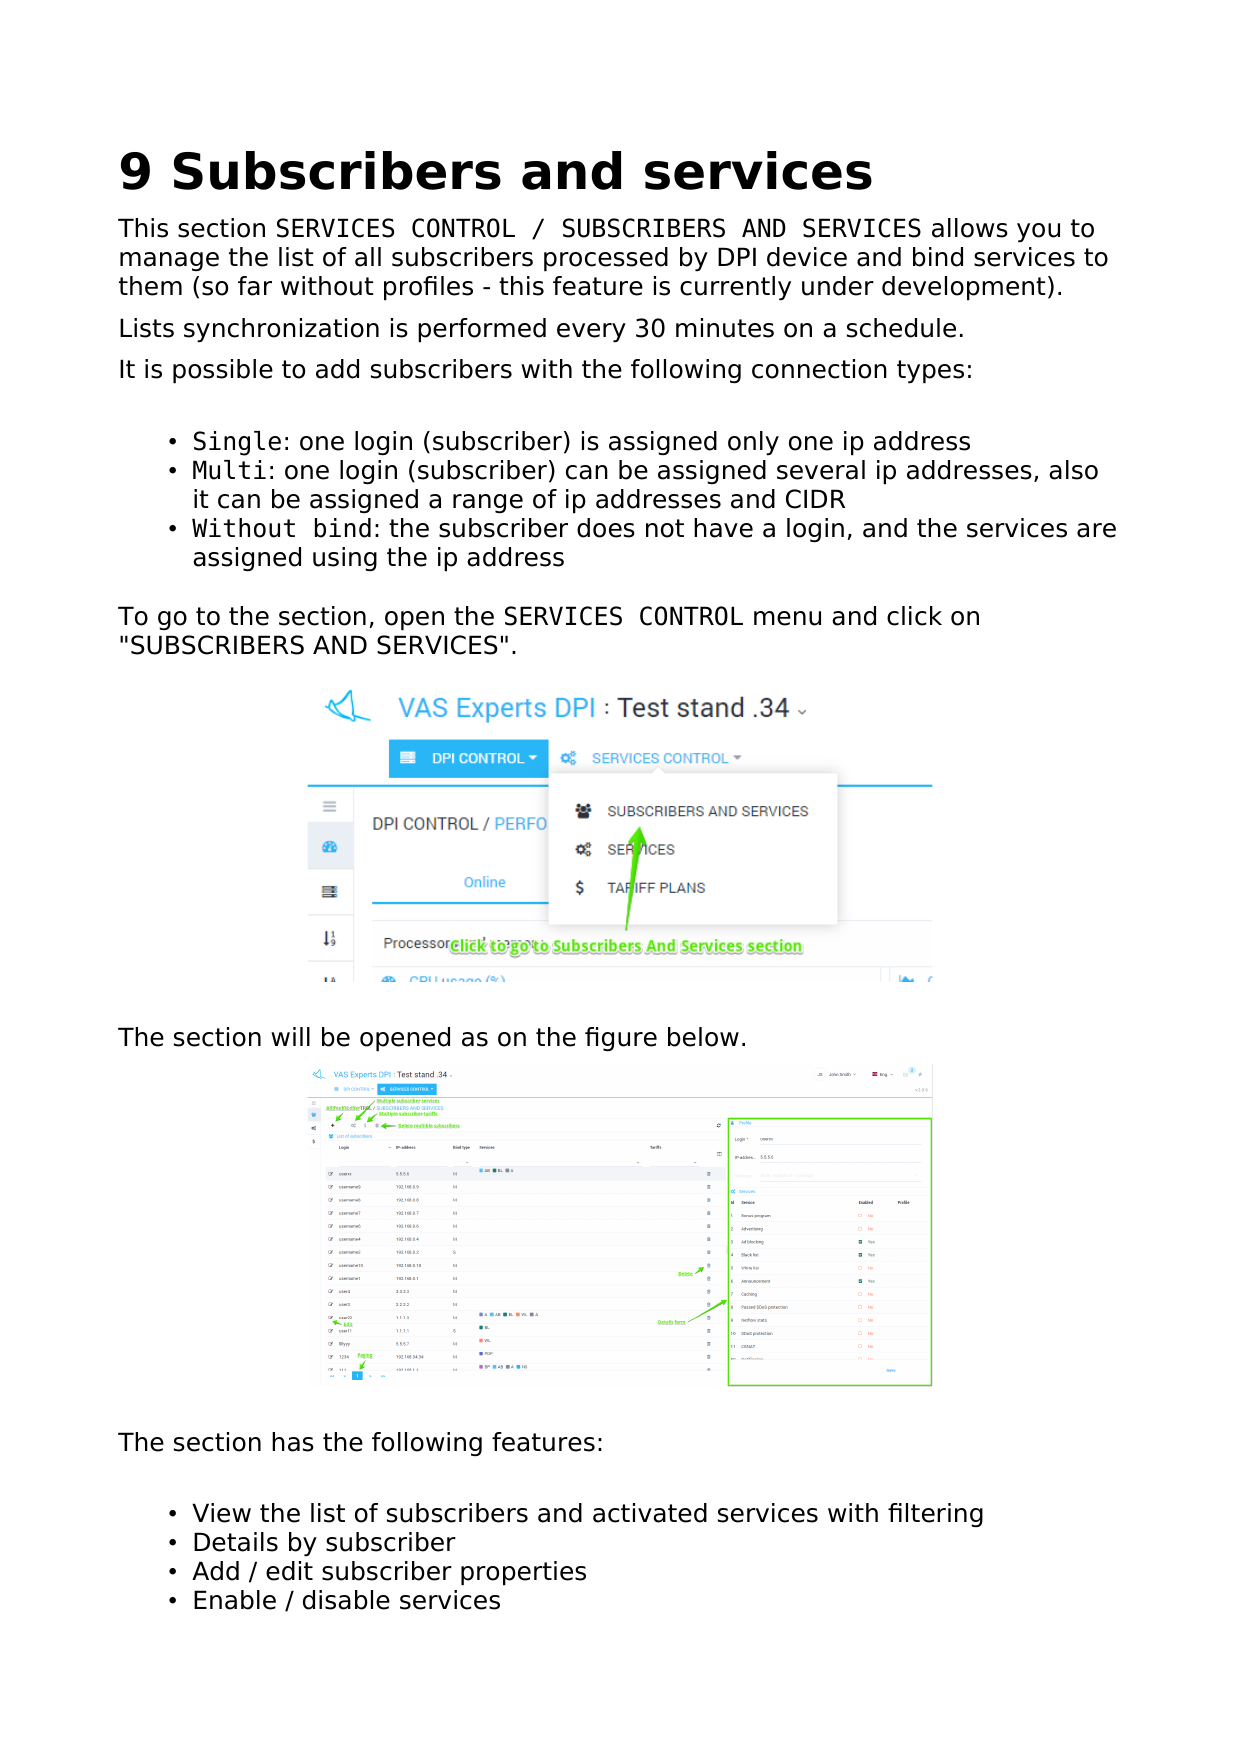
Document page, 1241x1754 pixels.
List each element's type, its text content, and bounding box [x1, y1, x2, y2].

list Single: one login (subscriber) is assigned only one ip address [177, 427, 1122, 456]
text The section will be opened as on the figure below. [118, 1023, 1122, 1052]
list Enable / disable services [177, 1586, 1122, 1616]
picture [307, 672, 933, 982]
text It is possible to add subscribers with the following connection types: [118, 356, 1122, 385]
text Lists synchronization is performed every 30 minutes on a schedule. [118, 314, 1122, 343]
text This section SERVICES CONTROL / SUBSCRIBERS AND SERVICES allows you to manage the list of all subscribers processed by DPI device and bind services to them (so far without profiles - this feature is currently under development). [118, 214, 1122, 301]
subtitle 9 Subscribers and services [118, 143, 1122, 201]
list Details by subscriber [177, 1528, 1122, 1557]
list View the list of subscribers and activated services with filtering [177, 1499, 1122, 1528]
text The section has the following features: [118, 1428, 1122, 1457]
text To go to the section, open the SERVICES CONTROL menu and click on "SUBSCRIBERS AND SERVICES". [118, 602, 1122, 660]
picture [307, 1064, 933, 1387]
list Without bind: the subscriber does not have a login, and the services are assigned using the ip address [177, 514, 1122, 572]
list Add / edit subscriber properties [177, 1557, 1122, 1586]
list Multi: one login (subscriber) can be assigned several ip addresses, also it can be assigned a range of ip addresses and CIDR [177, 456, 1122, 514]
